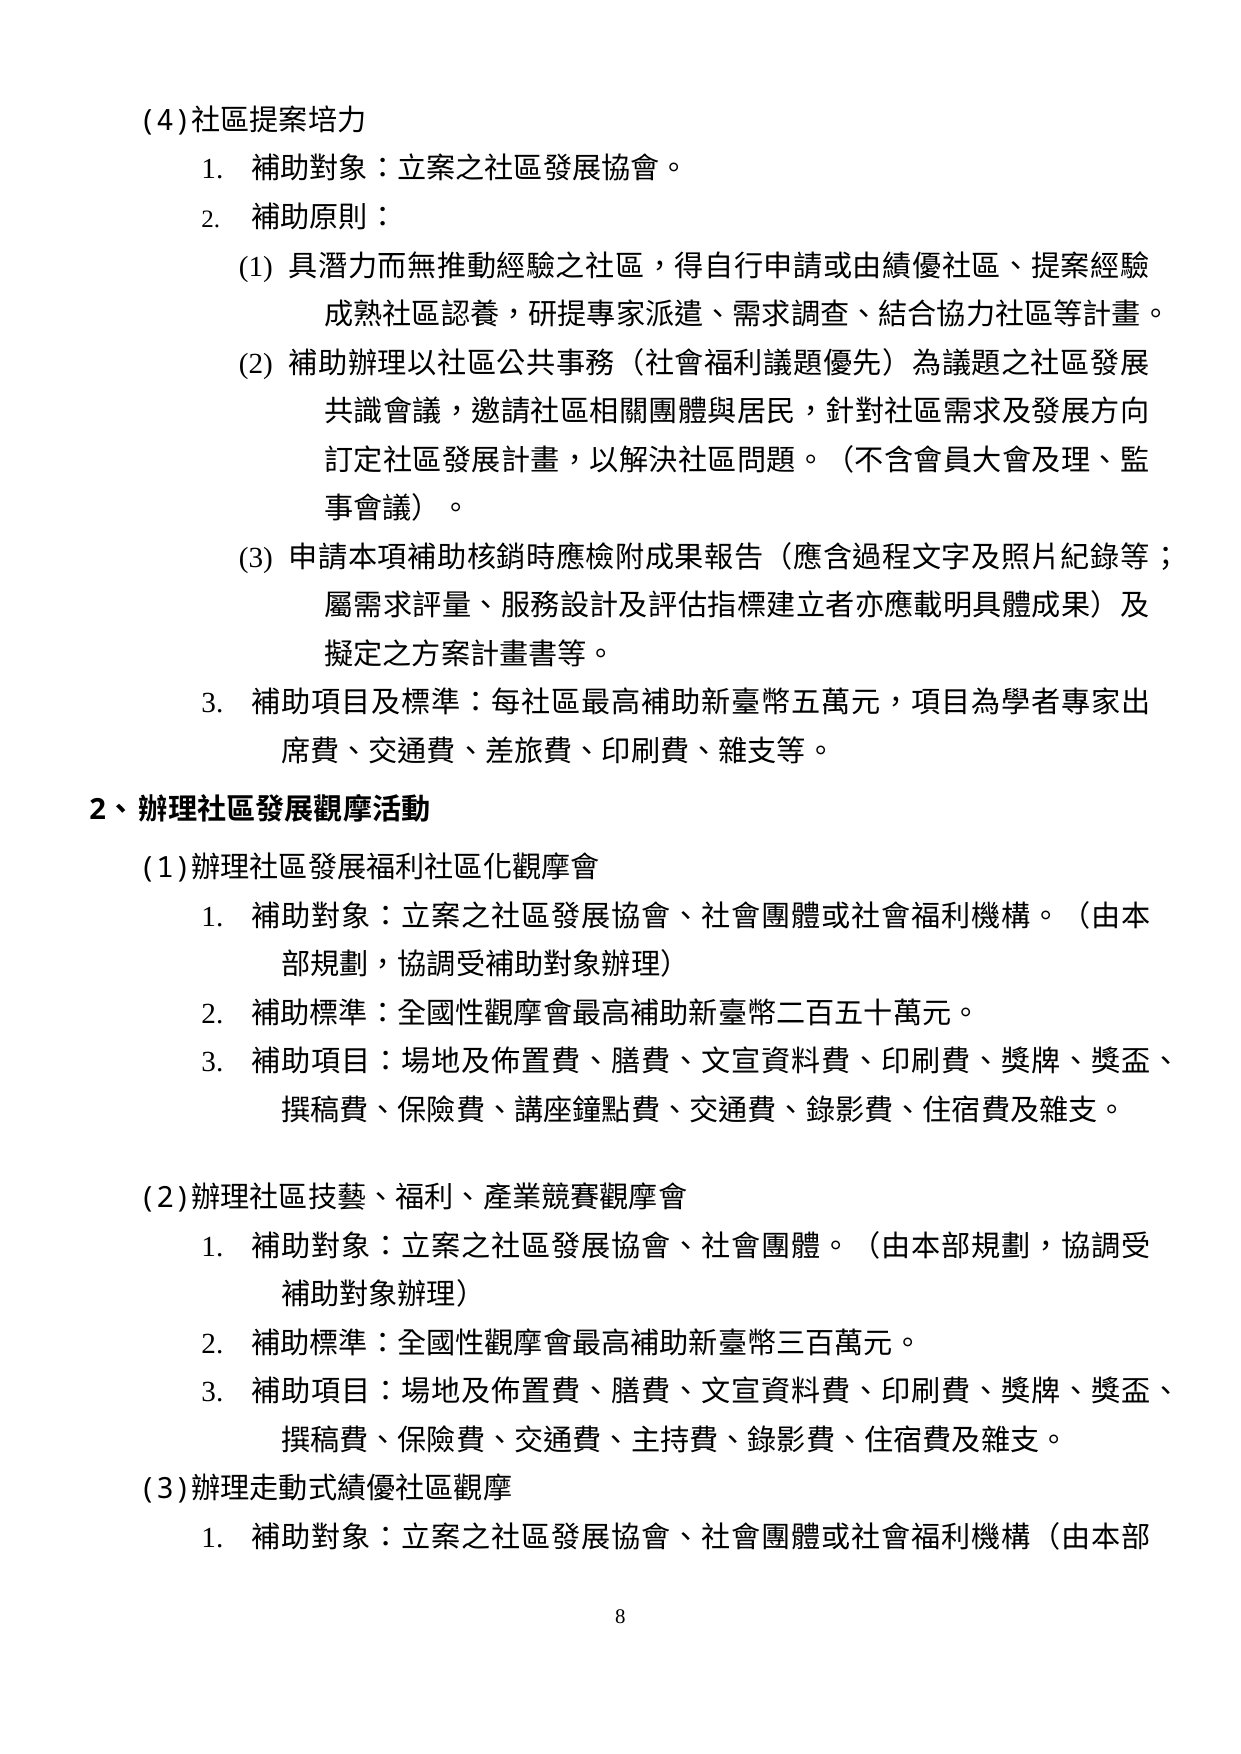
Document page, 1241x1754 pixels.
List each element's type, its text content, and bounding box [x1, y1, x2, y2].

list 辦理社區發展觀摩活動 [89, 785, 1152, 828]
list 具潛力而無推動經驗之社區，得自行申請或由績優社區、提案經驗成熟社區認養，研提專家派遣、需求調查、結合協力社區等計畫。 [239, 242, 1152, 333]
list 社區提案培力 [139, 96, 1152, 139]
list 補助原則： [201, 193, 1152, 236]
list 辦理走動式績優社區觀摩 [139, 1465, 1152, 1507]
list 補助對象：立案之社區發展協會、社會團體。（由本部規劃，協調受補助對象辦理） [201, 1222, 1152, 1313]
list 補助辦理以社區公共事務（社會福利議題優先）為議題之社區發展共識會議，邀請社區相關團體與居民，針對社區需求及發展方向，訂定社區發展計畫，以解決社區問題。（不含會員大會及理、監事會議）。 [239, 339, 1152, 527]
list 補助對象：立案之社區發展協會。 [201, 145, 1152, 187]
list 補助對象：立案之社區發展協會、社會團體或社會福利機構（由本部 [201, 1514, 1152, 1556]
list 補助標準：全國性觀摩會最高補助新臺幣三百萬元。 [201, 1319, 1152, 1362]
list 補助項目：場地及佈置費、膳費、文宣資料費、印刷費、獎牌、獎盃、撰稿費、保險費、交通費、主持費、錄影費、住宿費及雜支。 [201, 1368, 1152, 1459]
list 補助對象：立案之社區發展協會、社會團體或社會福利機構。（由本部規劃，協調受補助對象辦理） [201, 892, 1152, 983]
list 申請本項補助核銷時應檢附成果報告（應含過程文字及照片紀錄等；屬需求評量、服務設計及評估指標建立者亦應載明具體成果）及擬定之方案計畫書等。 [239, 533, 1152, 673]
list 補助標準：全國性觀摩會最高補助新臺幣二百五十萬元。 [201, 989, 1152, 1032]
list 辦理社區技藝、福利、產業競賽觀摩會 [139, 1173, 1152, 1216]
list 辦理社區發展福利社區化觀摩會 [139, 843, 1152, 886]
list 補助項目：場地及佈置費、膳費、文宣資料費、印刷費、獎牌、獎盃、撰稿費、保險費、講座鐘點費、交通費、錄影費、住宿費及雜支。 [201, 1038, 1152, 1129]
list 補助項目及標準：每社區最高補助新臺幣五萬元，項目為學者專家出席費、交通費、差旅費、印刷費、雜支等。 [201, 679, 1152, 770]
